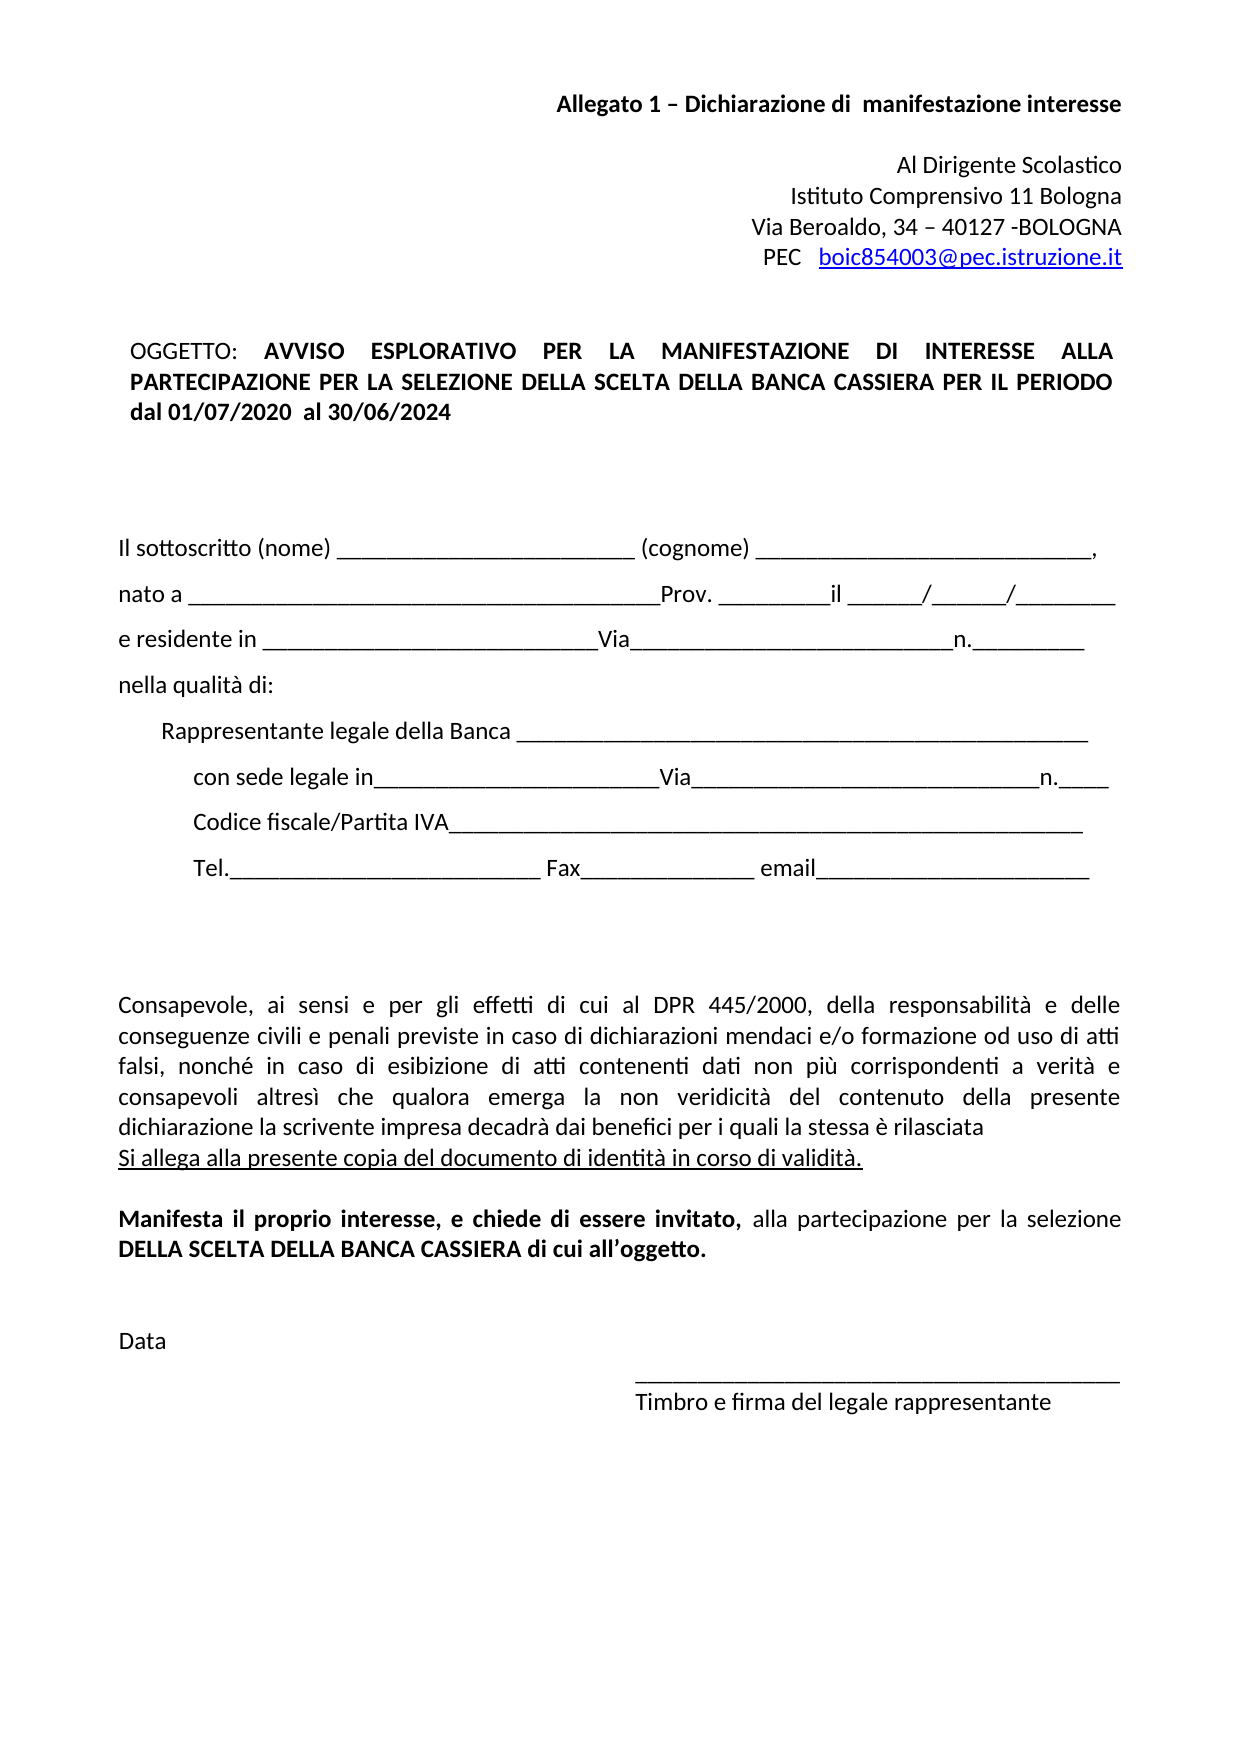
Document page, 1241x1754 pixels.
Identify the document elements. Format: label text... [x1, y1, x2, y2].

text e residente in ___________________________Via__________________________n._________ [118, 623, 1122, 654]
text Consapevole, ai sensi e per gli effetti di cui al DPR 445/2000, della responsabilità e delle conseguenze civili e penali previste in caso di dichiarazioni mendaci e/o formazione od uso di atti falsi, nonché in caso di esibizione di atti contenenti dati non più corrispondenti a verità e consapevoli altresì che qualora emerga la non veridicità del contenuto della presente dichiarazione la scrivente impresa decadrà dai benefici per i quali la stessa è rilasciata [118, 989, 1122, 1142]
text _______________________________________ [118, 1356, 1122, 1386]
text Si allega alla presente copia del documento di identità in corso di validità. [118, 1142, 1122, 1172]
text Via Beroaldo, 34 – 40127 -BOLOGNA [118, 211, 1122, 241]
text Timbro e firma del legale rappresentante [635, 1386, 1122, 1417]
text Istituto Comprensivo 11 Bologna [118, 180, 1122, 211]
list Codice fiscale/Partita IVA___________________________________________________ [193, 806, 1122, 837]
list Rappresentante legale della Banca ______________________________________________ [156, 715, 1122, 746]
text Manifesta il proprio interesse, e chiede di essere invitato, alla partecipazione per la selezione DELLA SCELTA DELLA BANCA CASSIERA di cui all’oggetto. [118, 1203, 1122, 1264]
text Al Dirigente Scolastico [118, 150, 1122, 180]
text Il sottoscritto (nome) ________________________ (cognome) ___________________________, [118, 532, 1122, 563]
text Allegato 1 – Dichiarazione di manifestazione interesse [118, 89, 1122, 119]
text nella qualità di: [118, 669, 1122, 700]
text OGGETTO: AVVISO ESPLORATIVO PER LA MANIFESTAZIONE DI INTERESSE ALLA PARTECIPAZIONE PER LA SELEZIONE DELLA SCELTA DELLA BANCA CASSIERA PER IL PERIODO dal 01/07/2020 al 30/06/2024 [130, 335, 1114, 427]
text nato a ______________________________________Prov. _________il ______/______/________ [118, 578, 1122, 608]
list con sede legale in_______________________Via____________________________n.____ [193, 761, 1122, 791]
list Tel._________________________ Fax______________ email______________________ [193, 852, 1122, 883]
text PEC boic854003@pec.istruzione.it [118, 241, 1122, 272]
text Data [118, 1325, 1122, 1356]
